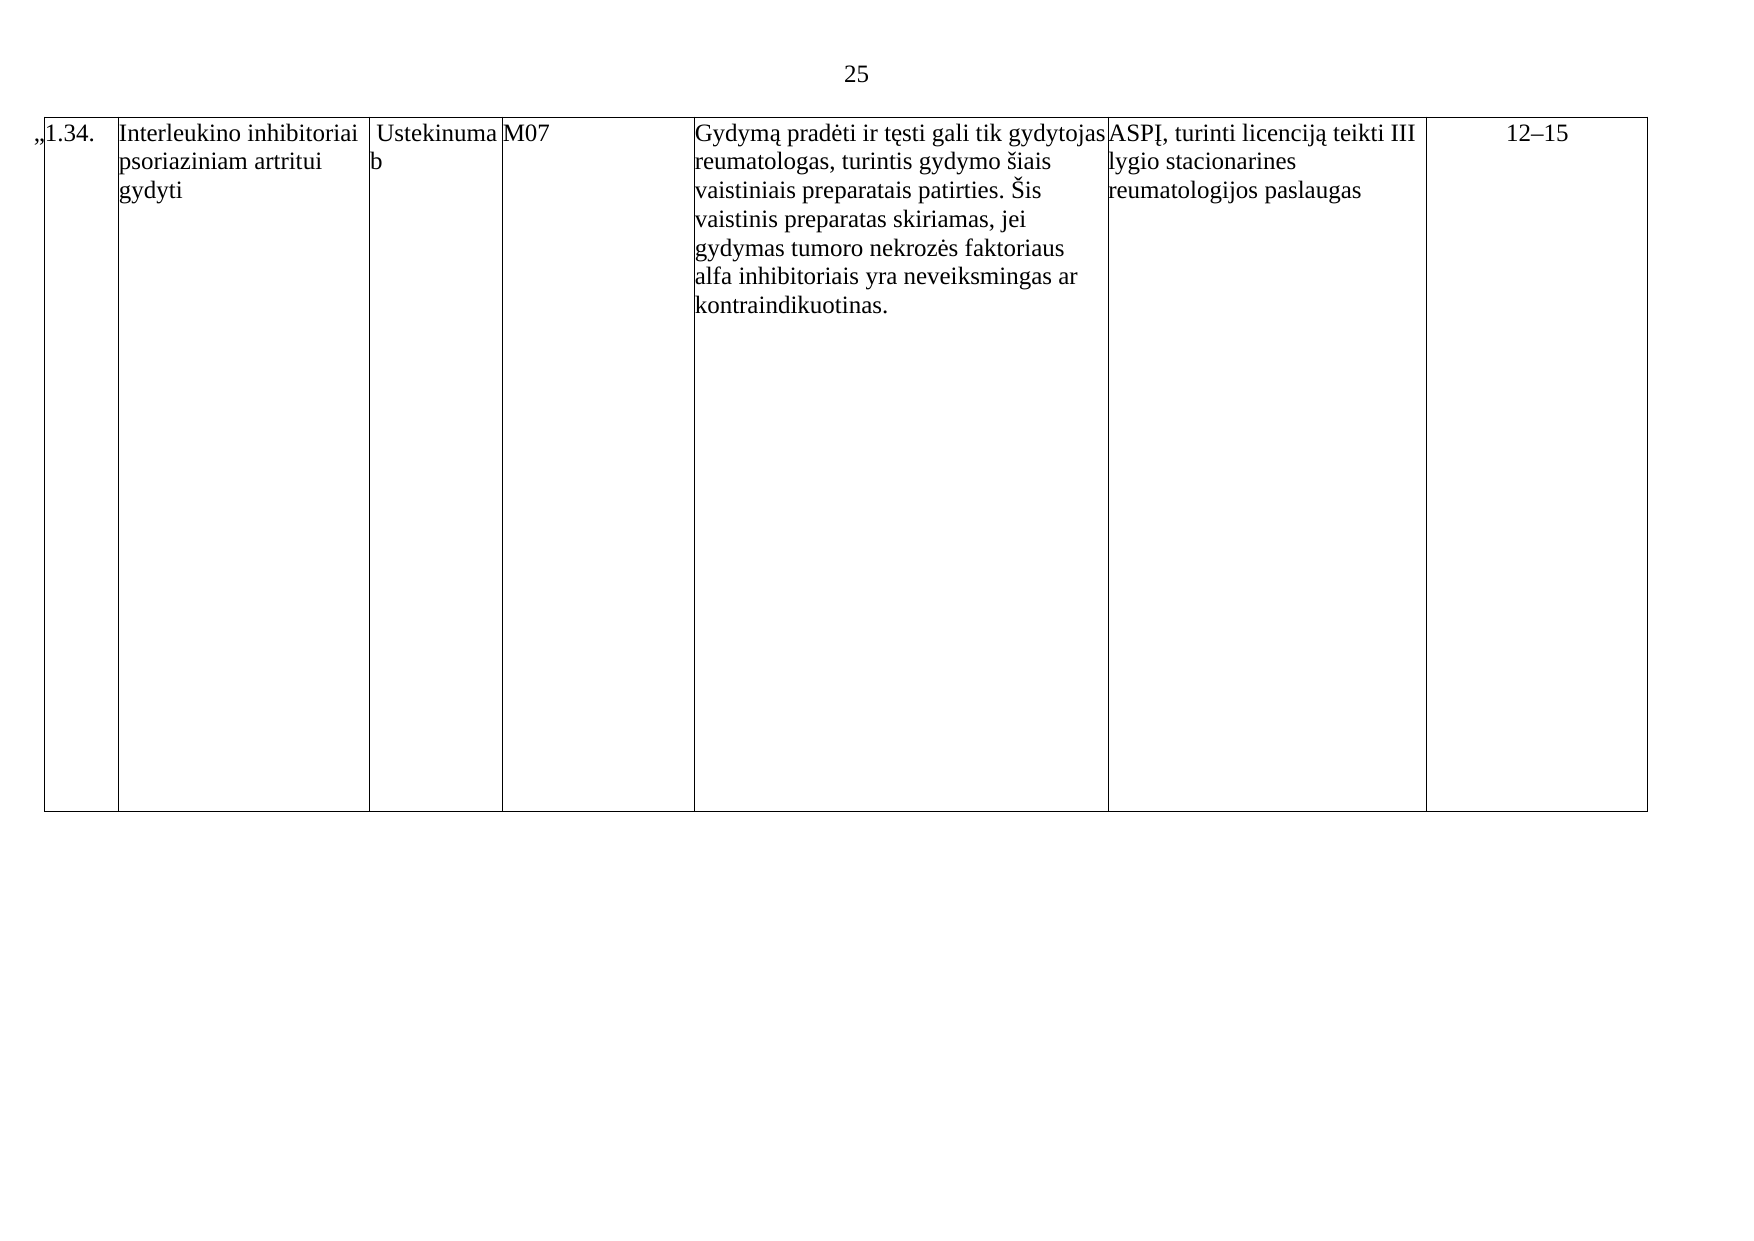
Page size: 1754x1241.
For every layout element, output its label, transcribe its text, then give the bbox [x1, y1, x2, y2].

table_cell Interleukino inhibitoriai psoriaziniam artritui gydyti [119, 118, 369, 811]
table_cell M07 [503, 118, 694, 811]
table_cell ASPĮ, turinti licenciją teikti III lygio stacionarines reumatologijos paslaugas [1109, 118, 1426, 811]
table_cell Ustekinumab [370, 118, 502, 811]
table_cell Gydymą pradėti ir tęsti gali tik gydytojas reumatologas, turintis gydymo šiais vaistiniais preparatais patirties. Šis vaistinis preparatas skiriamas, jei gydymas tumoro nekrozės faktoriaus alfa inhibitoriais yra neveiksmingas ar kontraindikuotinas. [695, 118, 1108, 811]
table_cell [1648, 117, 1654, 811]
table_cell 12–15 [1427, 118, 1647, 811]
table_cell „1.34. [45, 118, 118, 811]
